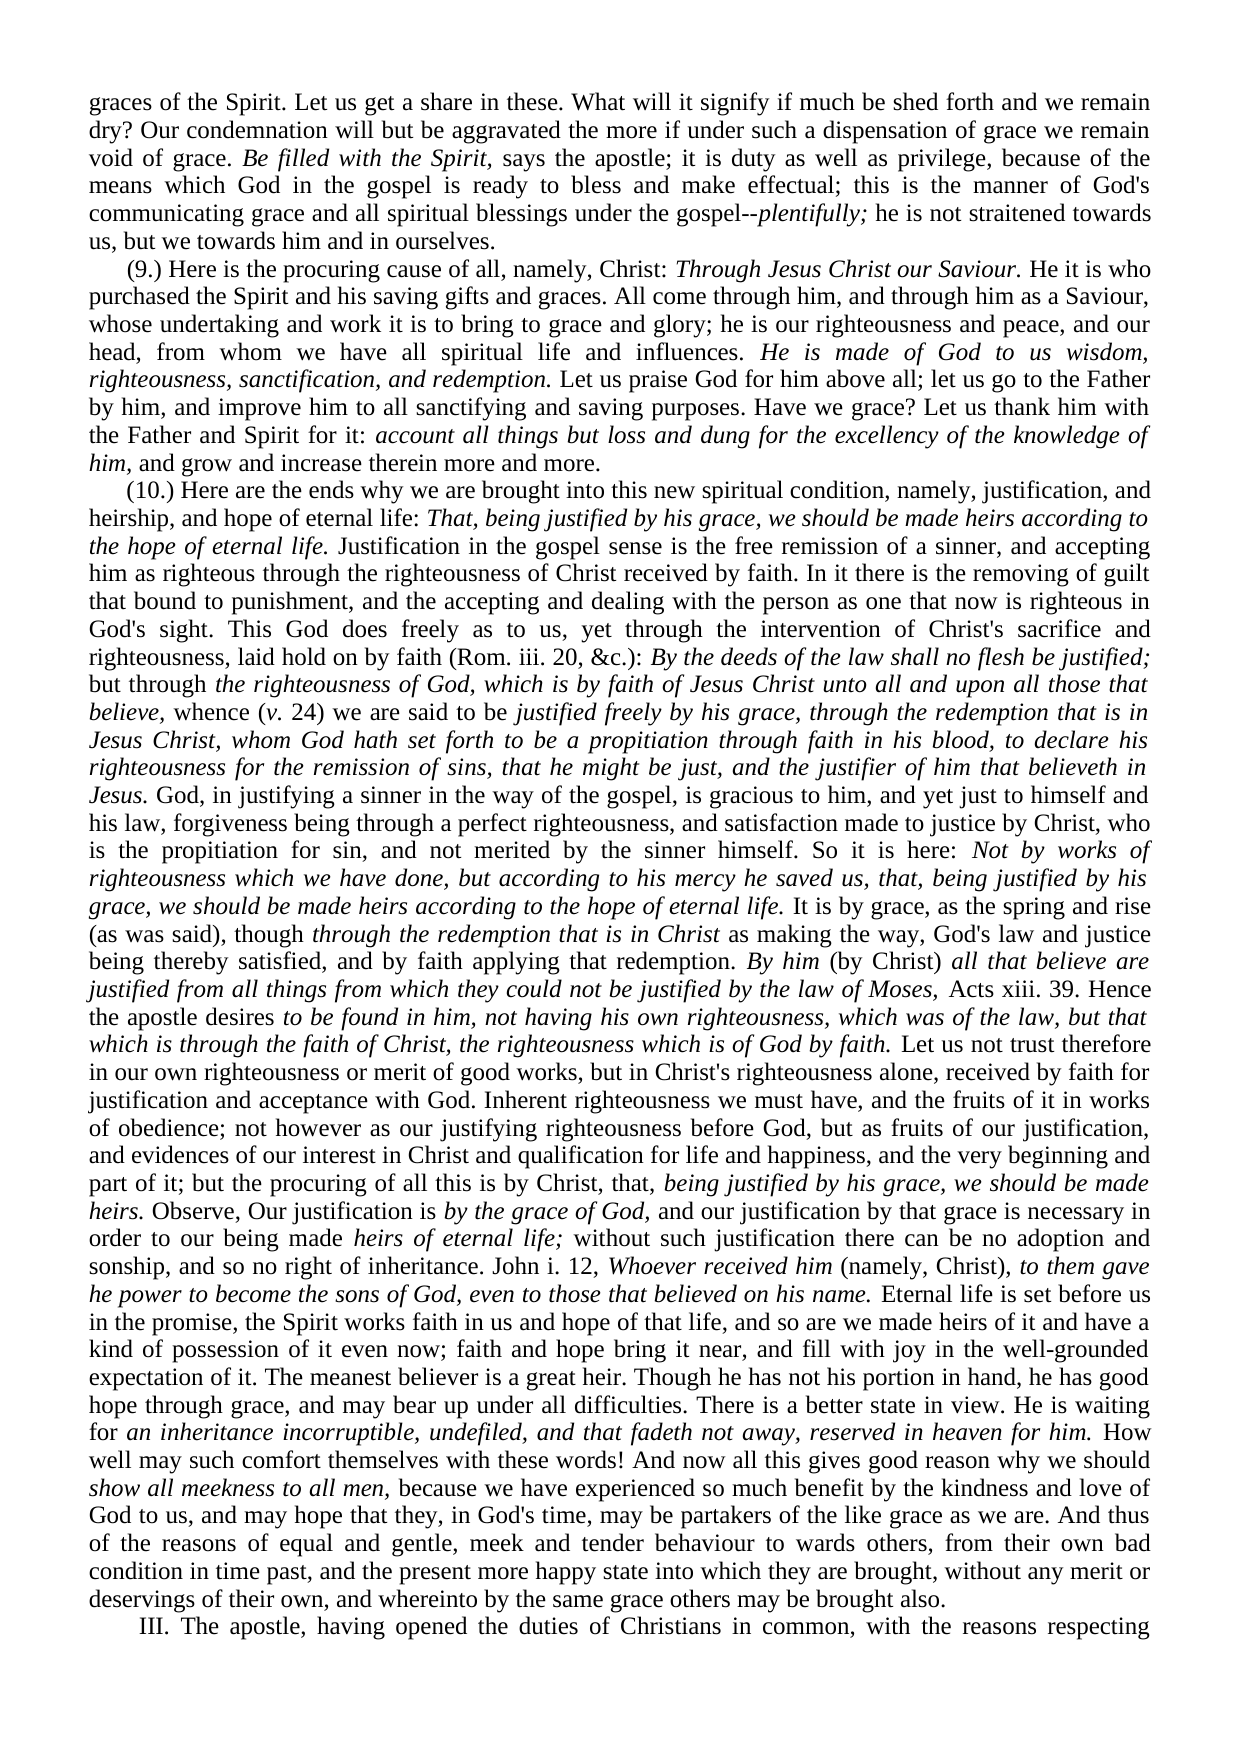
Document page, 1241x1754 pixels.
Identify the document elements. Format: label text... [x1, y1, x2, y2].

text graces of the Spirit. Let us get a share in these. What will it signify if much be shed forth and we remain dry? Our condemnation will but be aggravated the more if under such a dispensation of grace we remain void of grace. Be filled with the Spirit, says the apostle; it is duty as well as privilege, because of the means which God in the gospel is ready to bless and make effectual; this is the manner of God's communicating grace and all spiritual blessings under the gospel--plentifully; he is not straitened towards us, but we towards him and in ourselves. [88, 88, 1152, 255]
text (10.) Here are the ends why we are brought into this new spiritual condition, namely, justification, and heirship, and hope of eternal life: That, being justified by his grace, we should be made heirs according to the hope of eternal life. Justification in the gospel sense is the free remission of a sinner, and accepting him as righteous through the righteousness of Christ received by faith. In it there is the removing of guilt that bound to punishment, and the accepting and dealing with the person as one that now is righteous in God's sight. This God does freely as to us, yet through the intervention of Christ's sacrifice and righteousness, laid hold on by faith (Rom. iii. 20, &c.): By the deeds of the law shall no flesh be justified; but through the righteousness of God, which is by faith of Jesus Christ unto all and upon all those that believe, whence (v. 24) we are said to be justified freely by his grace, through the redemption that is in Jesus Christ, whom God hath set forth to be a propitiation through faith in his blood, to declare his righteousness for the remission of sins, that he might be just, and the justifier of him that believeth in Jesus. God, in justifying a sinner in the way of the gospel, is gracious to him, and yet just to himself and his law, forgiveness being through a perfect righteousness, and satisfaction made to justice by Christ, who is the propitiation for sin, and not merited by the sinner himself. So it is here: Not by works of righteousness which we have done, but according to his mercy he saved us, that, being justified by his grace, we should be made heirs according to the hope of eternal life. It is by grace, as the spring and rise (as was said), though through the redemption that is in Christ as making the way, God's law and justice being thereby satisfied, and by faith applying that redemption. By him (by Christ) all that believe are justified from all things from which they could not be justified by the law of Moses, Acts xiii. 39. Hence the apostle desires to be found in him, not having his own righteousness, which was of the law, but that which is through the faith of Christ, the righteousness which is of God by faith. Let us not trust therefore in our own righteousness or merit of good works, but in Christ's righteousness alone, received by faith for justification and acceptance with God. Inherent righteousness we must have, and the fruits of it in works of obedience; not however as our justifying righteousness before God, but as fruits of our justification, and evidences of our interest in Christ and qualification for life and happiness, and the very beginning and part of it; but the procuring of all this is by Christ, that, being justified by his grace, we should be made heirs. Observe, Our justification is by the grace of God, and our justification by that grace is necessary in order to our being made heirs of eternal life; without such justification there can be no adoption and sonship, and so no right of inheritance. John i. 12, Whoever received him (namely, Christ), to them gave he power to become the sons of God, even to those that believed on his name. Eternal life is set before us in the promise, the Spirit works faith in us and hope of that life, and so are we made heirs of it and have a kind of possession of it even now; faith and hope bring it near, and fill with joy in the well-grounded expectation of it. The meanest believer is a great heir. Though he has not his portion in hand, he has good hope through grace, and may bear up under all difficulties. There is a better state in view. He is waiting for an inheritance incorruptible, undefiled, and that fadeth not away, reserved in heaven for him. How well may such comfort themselves with these words! And now all this gives good reason why we should show all meekness to all men, because we have experienced so much benefit by the kindness and love of God to us, and may hope that they, in God's time, may be partakers of the like grace as we are. And thus of the reasons of equal and gentle, meek and tender behaviour to wards others, from their own bad condition in time past, and the present more happy state into which they are brought, without any merit or deservings of their own, and whereinto by the same grace others may be brought also. [88, 476, 1152, 1612]
text (9.) Here is the procuring cause of all, namely, Christ: Through Jesus Christ our Saviour. He it is who purchased the Spirit and his saving gifts and graces. All come through him, and through him as a Saviour, whose undertaking and work it is to bring to grace and glory; he is our righteousness and peace, and our head, from whom we have all spiritual life and influences. He is made of God to us wisdom, righteousness, sanctification, and redemption. Let us praise God for him above all; let us go to the Father by him, and improve him to all sanctifying and saving purposes. Have we grace? Let us thank him with the Father and Spirit for it: account all things but loss and dung for the excellency of the knowledge of him, and grow and increase therein more and more. [88, 255, 1152, 476]
text III. The apostle, having opened the duties of Christians in common, with the reasons respecting [88, 1612, 1152, 1640]
